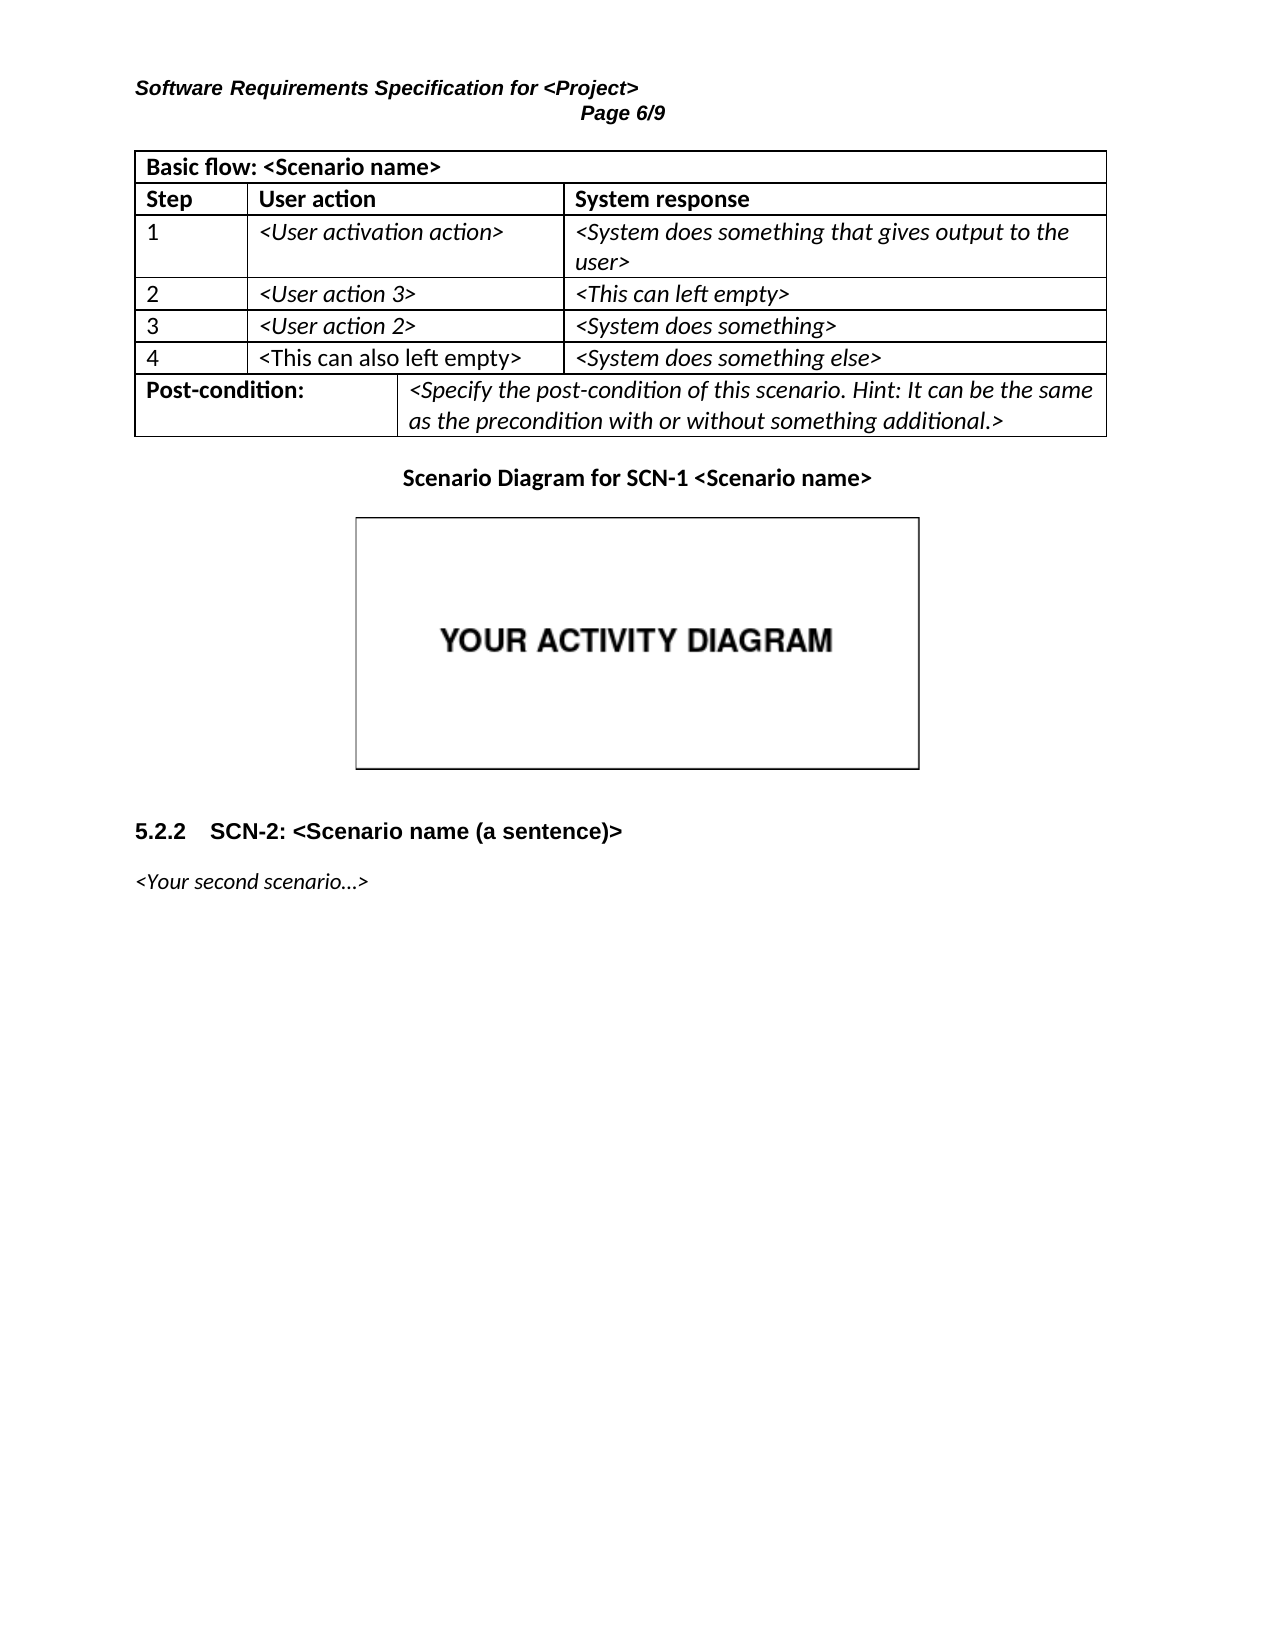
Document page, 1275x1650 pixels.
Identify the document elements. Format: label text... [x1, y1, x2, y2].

subtitle Scenario Diagram for SCN-1 <Scenario name> [135, 462, 1140, 493]
text <Your second scenario…> [135, 869, 1140, 894]
table_cell <System does something that gives output to the user> [565, 216, 1106, 277]
subtitle SCN-2: <Scenario name (a sentence)> [135, 819, 1140, 844]
table_cell System response [565, 184, 1106, 214]
picture [355, 517, 920, 770]
table_cell <User action 3> [248, 278, 563, 309]
table_cell Step [136, 184, 247, 214]
table_cell 3 [136, 311, 247, 341]
table_cell 4 [136, 343, 247, 373]
table_cell 2 [136, 278, 247, 309]
table_cell <System does something> [565, 311, 1106, 341]
table_cell <Specify the post-condition of this scenario. Hint: It can be the same as the precondition with or without something additional.> [398, 375, 1106, 436]
table_cell <User activation action> [248, 216, 563, 277]
table_cell <User action 2> [248, 311, 563, 341]
table_cell 1 [136, 216, 247, 277]
table_cell Post-condition: [136, 375, 397, 436]
table_cell User action [248, 184, 563, 214]
table_cell <System does something else> [565, 343, 1106, 373]
table_header Basic flow: <Scenario name> [136, 152, 1106, 182]
table_cell <This can also left empty> [248, 343, 563, 373]
table_cell <This can left empty> [565, 278, 1106, 309]
